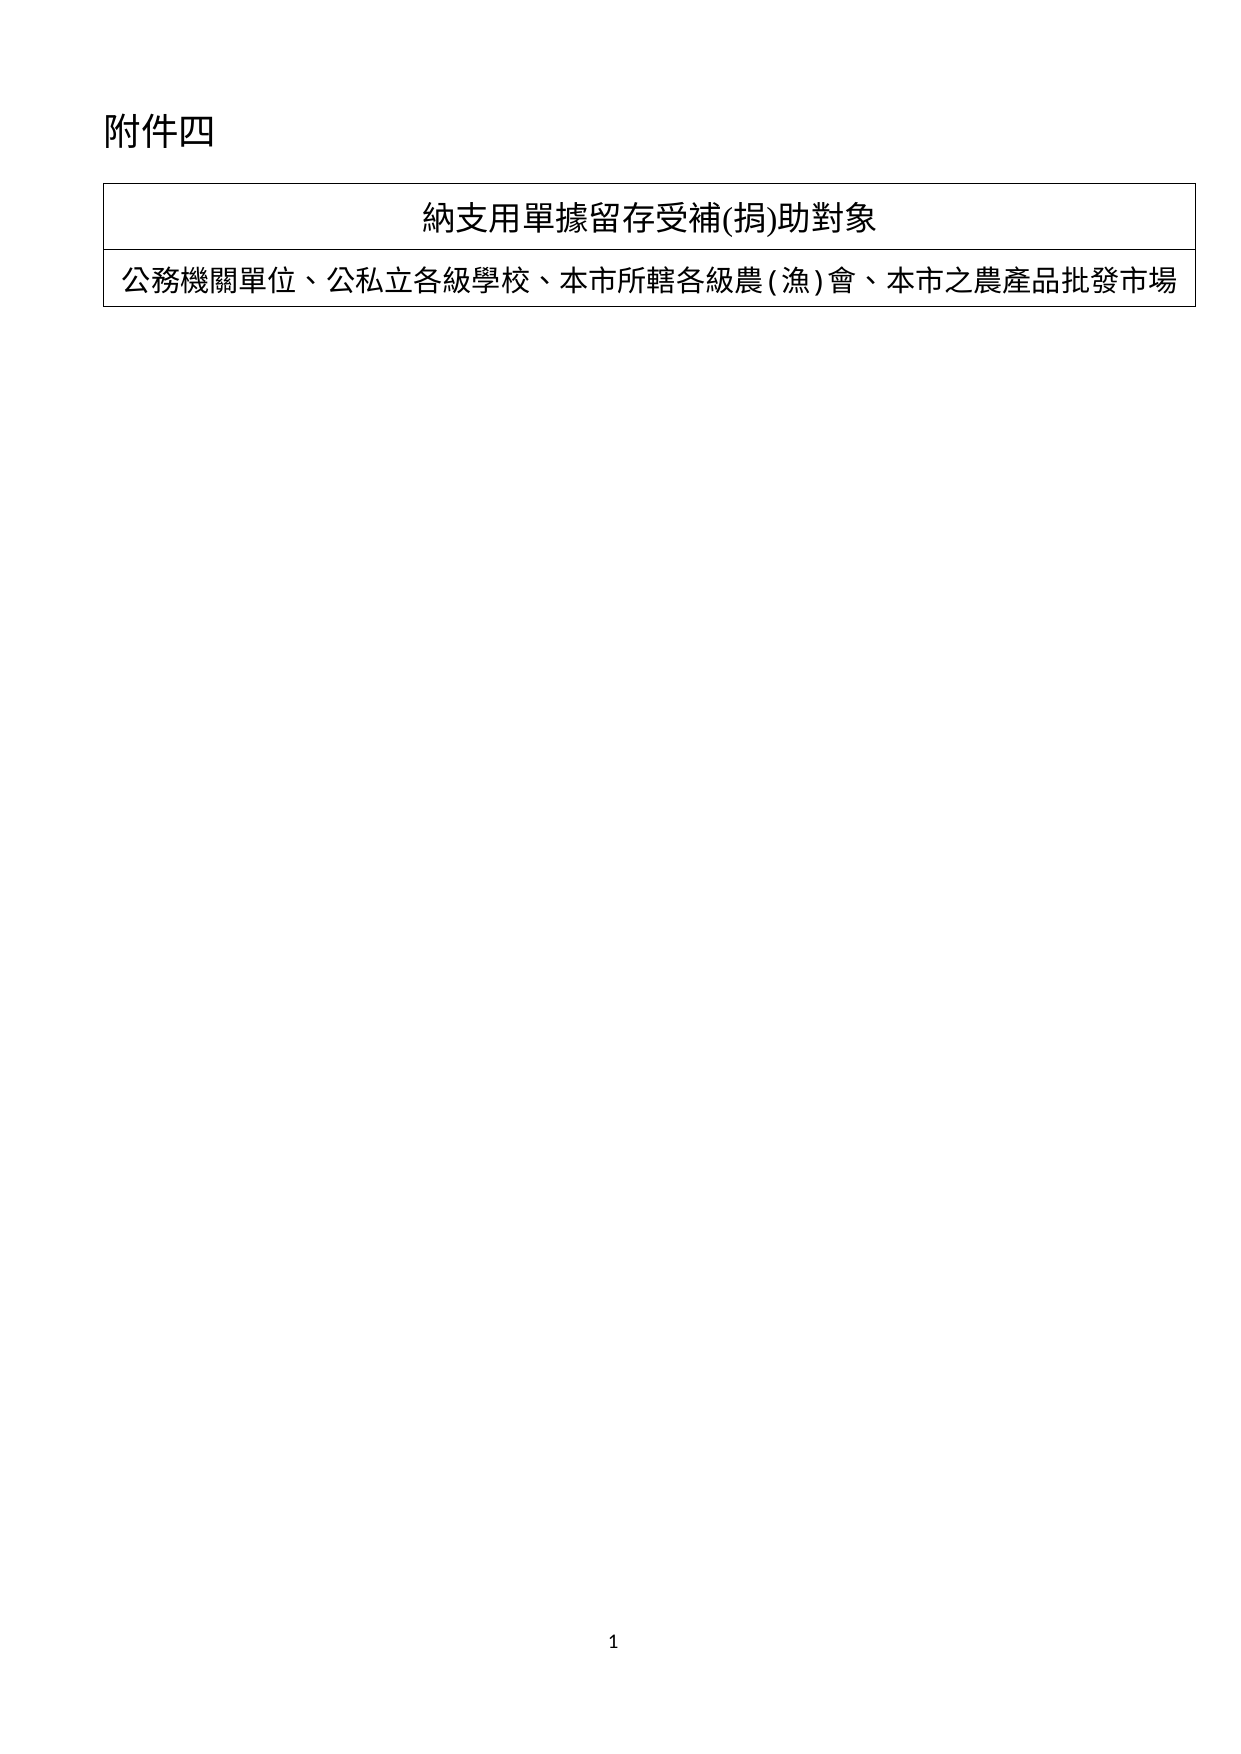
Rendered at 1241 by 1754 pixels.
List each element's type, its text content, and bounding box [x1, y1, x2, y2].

table_cell 公務機關單位、公私立各級學校、本市所轄各級農(漁)會、本市之農產品批發市場 [104, 250, 1195, 306]
table_header 納支用單據留存受補(捐)助對象 [104, 184, 1195, 248]
text 附件四 [103, 102, 1122, 156]
